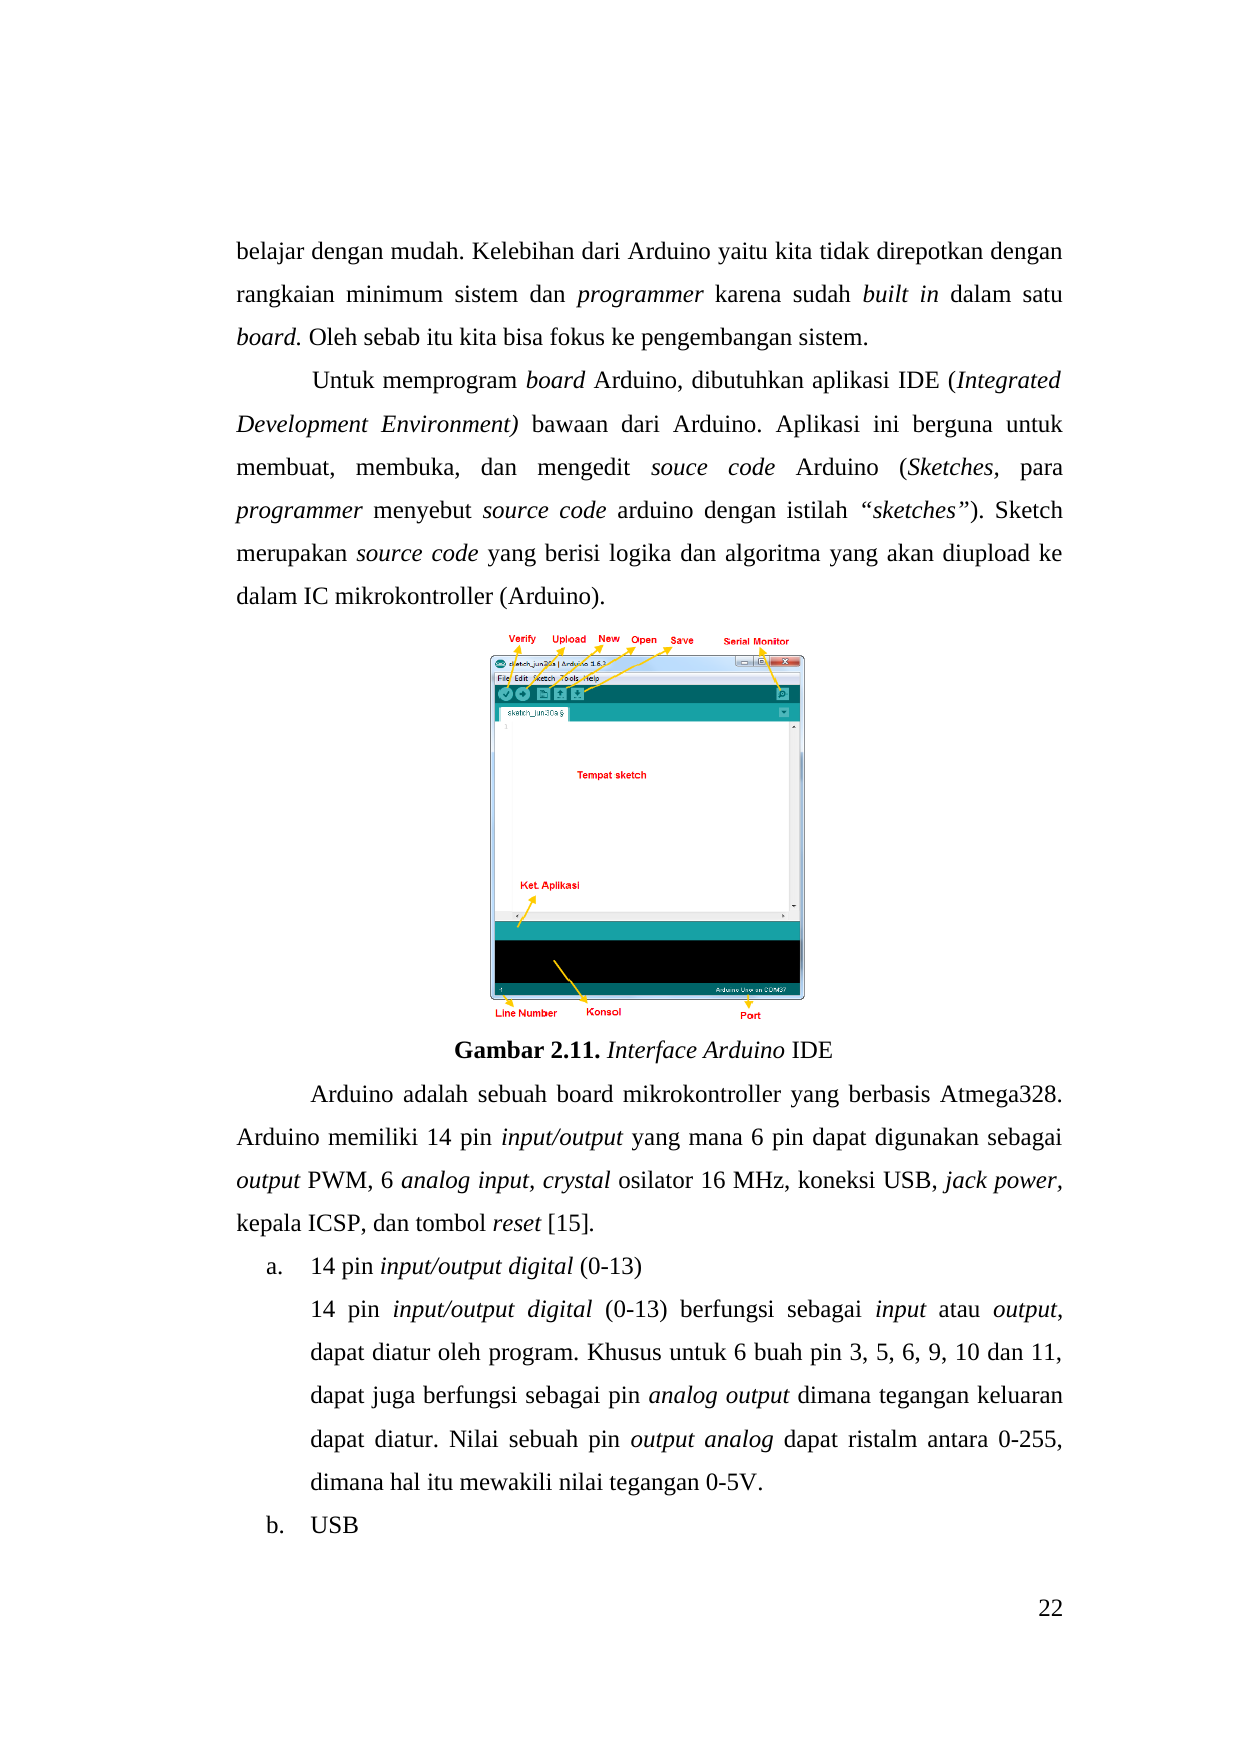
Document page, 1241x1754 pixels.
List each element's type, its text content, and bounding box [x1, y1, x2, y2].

text Gambar 2.11. Interface Arduino IDE [236, 1036, 1063, 1064]
picture [478, 624, 821, 1022]
list USB [266, 1510, 1063, 1539]
text belajar dengan mudah. Kelebihan dari Arduino yaitu kita tidak direpotkan dengan rangkaian minimum sistem dan programmer karena sudah built in dalam satu board. Oleh sebab itu kita bisa fokus ke pengembangan sistem. [236, 236, 1063, 351]
list 14 pin input/output digital (0-13) [266, 1251, 1063, 1280]
text 14 pin input/output digital (0-13) berfungsi sebagai input atau output, dapat diatur oleh program. Khusus untuk 6 buah pin 3, 5, 6, 9, 10 dan 11, dapat juga berfungsi sebagai pin analog output dimana tegangan keluaran dapat diatur. Nilai sebuah pin output analog dapat ristalm antara 0-255, dimana hal itu mewakili nilai tegangan 0-5V. [310, 1294, 1063, 1496]
text Untuk memprogram board Arduino, dibutuhkan aplikasi IDE (Integrated Development Environment) bawaan dari Arduino. Aplikasi ini berguna untuk membuat, membuka, dan mengedit souce code Arduino (Sketches, para programmer menyebut source code arduino dengan istilah “sketches”). Sketch merupakan source code yang berisi logika dan algoritma yang akan diupload ke dalam IC mikrokontroller (Arduino). [236, 366, 1063, 610]
text Arduino adalah sebuah board mikrokontroller yang berbasis Atmega328. Arduino memiliki 14 pin input/output yang mana 6 pin dapat digunakan sebagai output PWM, 6 analog input, crystal osilator 16 MHz, koneksi USB, jack power, kepala ICSP, dan tombol reset [15]. [236, 1079, 1063, 1237]
